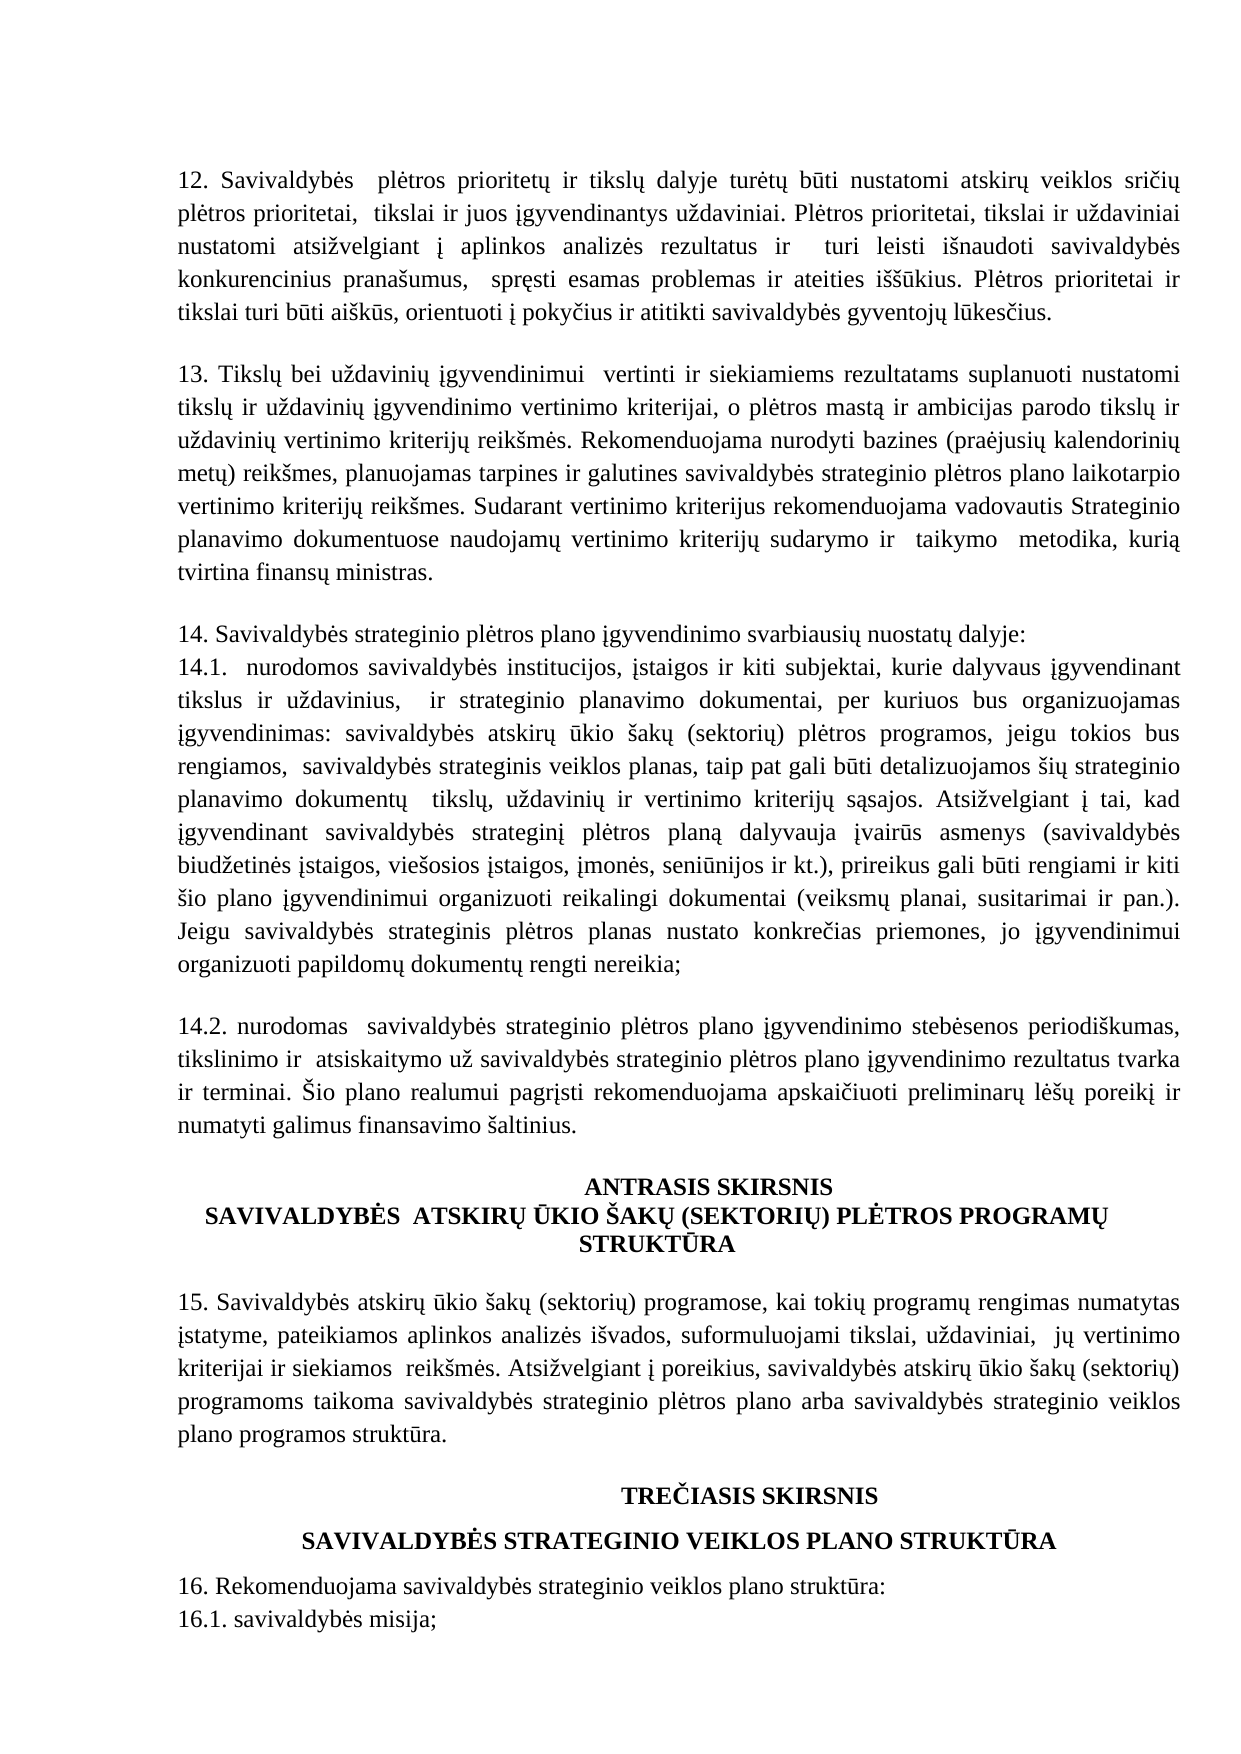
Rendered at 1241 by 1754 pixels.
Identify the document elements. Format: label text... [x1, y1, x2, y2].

text 14.2. nurodomas savivaldybės strateginio plėtros plano įgyvendinimo stebėsenos periodiškumas, tikslinimo ir atsiskaitymo už savivaldybės strateginio plėtros plano įgyvendinimo rezultatus tvarka ir terminai. Šio plano realumui pagrįsti rekomenduojama apskaičiuoti preliminarų lėšų poreikį ir numatyti galimus finansavimo šaltinius. [177, 1011, 1181, 1139]
text 14. Savivaldybės strateginio plėtros plano įgyvendinimo svarbiausių nuostatų dalyje: [177, 619, 1181, 648]
text 15. Savivaldybės atskirų ūkio šakų (sektorių) programose, kai tokių programų rengimas numatytas įstatyme, pateikiamos aplinkos analizės išvados, suformuluojami tikslai, uždaviniai, jų vertinimo kriterijai ir siekiamos reikšmės. Atsižvelgiant į poreikius, savivaldybės atskirų ūkio šakų (sektorių) programoms taikoma savivaldybės strateginio plėtros plano arba savivaldybės strateginio veiklos plano programos struktūra. [177, 1287, 1181, 1448]
text SAVIVALDYBĖS ATSKIRŲ ŪKIO ŠAKŲ (SEKTORIŲ) PLĖTROS PROGRAMŲ STRUKTŪRA [192, 1201, 1122, 1258]
text 14.1. nurodomos savivaldybės institucijos, įstaigos ir kiti subjektai, kurie dalyvaus įgyvendinant tikslus ir uždavinius, ir strateginio planavimo dokumentai, per kuriuos bus organizuojamas įgyvendinimas: savivaldybės atskirų ūkio šakų (sektorių) plėtros programos, jeigu tokios bus rengiamos, savivaldybės strateginis veiklos planas, taip pat gali būti detalizuojamos šių strateginio planavimo dokumentų tikslų, uždavinių ir vertinimo kriterijų sąsajos. Atsižvelgiant į tai, kad įgyvendinant savivaldybės strateginį plėtros planą dalyvauja įvairūs asmenys (savivaldybės biudžetinės įstaigos, viešosios įstaigos, įmonės, seniūnijos ir kt.), prireikus gali būti rengiami ir kiti šio plano įgyvendinimui organizuoti reikalingi dokumentai (veiksmų planai, susitarimai ir pan.). Jeigu savivaldybės strateginis plėtros planas nustato konkrečias priemones, jo įgyvendinimui organizuoti papildomų dokumentų rengti nereikia; [177, 652, 1181, 978]
text 13. Tikslų bei uždavinių įgyvendinimui vertinti ir siekiamiems rezultatams suplanuoti nustatomi tikslų ir uždavinių įgyvendinimo vertinimo kriterijai, o plėtros mastą ir ambicijas parodo tikslų ir uždavinių vertinimo kriterijų reikšmės. Rekomenduojama nurodyti bazines (praėjusių kalendorinių metų) reikšmes, planuojamas tarpines ir galutines savivaldybės strateginio plėtros plano laikotarpio vertinimo kriterijų reikšmes. Sudarant vertinimo kriterijus rekomenduojama vadovautis Strateginio planavimo dokumentuose naudojamų vertinimo kriterijų sudarymo ir taikymo metodika, kurią tvirtina finansų ministras. [177, 359, 1181, 586]
text TREČIASIS SKIRSNIS [318, 1481, 1181, 1509]
text 12. Savivaldybės plėtros prioritetų ir tikslų dalyje turėtų būti nustatomi atskirų veiklos sričių plėtros prioritetai, tikslai ir juos įgyvendinantys uždaviniai. Plėtros prioritetai, tikslai ir uždaviniai nustatomi atsižvelgiant į aplinkos analizės rezultatus ir turi leisti išnaudoti savivaldybės konkurencinius pranašumus, spręsti esamas problemas ir ateities iššūkius. Plėtros prioritetai ir tikslai turi būti aiškūs, orientuoti į pokyčius ir atitikti savivaldybės gyventojų lūkesčius. [177, 165, 1181, 326]
text ANTRASIS SKIRSNIS [236, 1172, 1181, 1201]
text SAVIVALDYBĖS STRATEGINIO VEIKLOS PLANO STRUKTŪRA [177, 1526, 1181, 1554]
text 16.1. savivaldybės misija; [177, 1604, 1181, 1633]
text 16. Rekomenduojama savivaldybės strateginio veiklos plano struktūra: [177, 1571, 1181, 1599]
